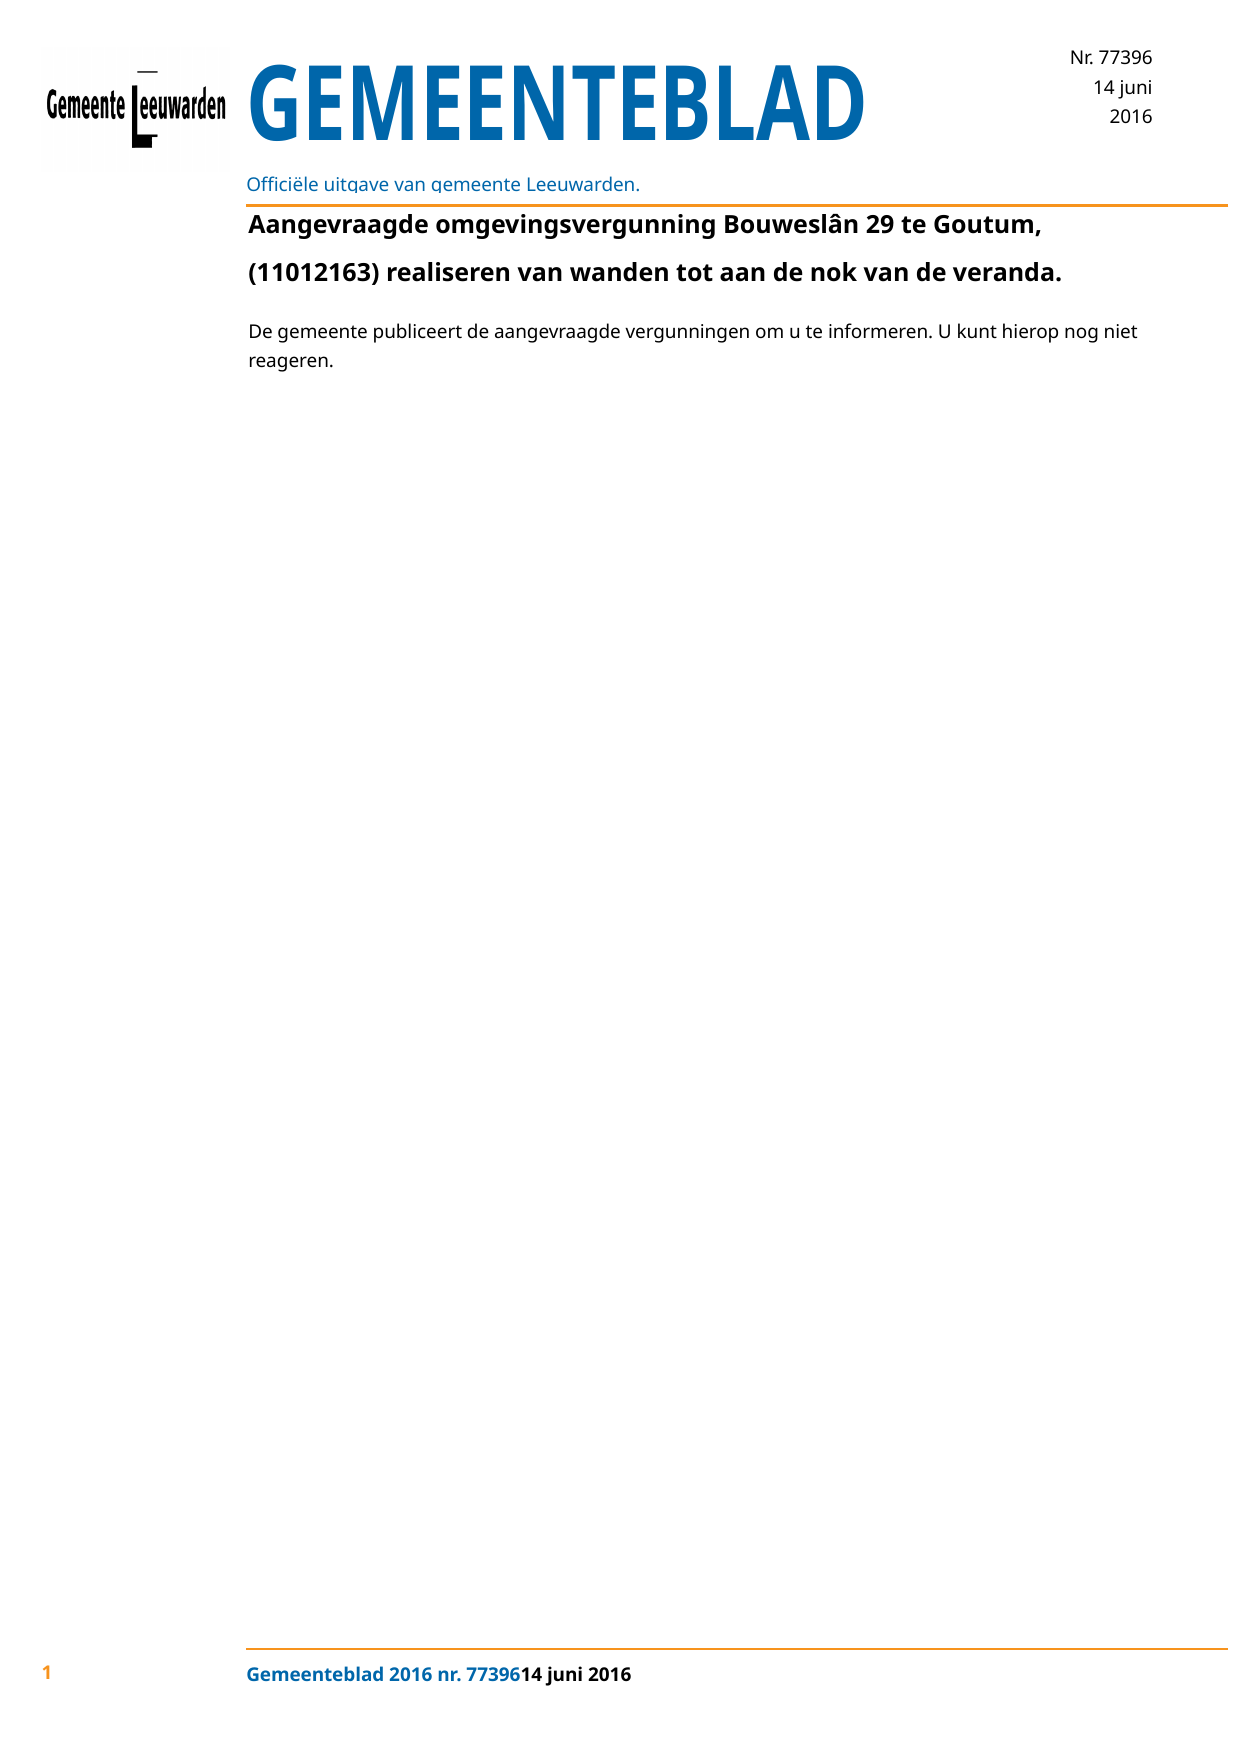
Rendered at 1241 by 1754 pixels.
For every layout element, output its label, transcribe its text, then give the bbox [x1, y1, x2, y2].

picture [41, 47, 231, 172]
text De gemeente publiceert de aangevraagde vergunningen om u te informeren. U kunt hierop nog niet reageren. [248, 318, 1152, 373]
text Aangevraagde omgevingsvergunning Bouweslân 29 te Goutum, (11012163) realiseren van wanden tot aan de nok van de veranda. [248, 207, 1152, 288]
